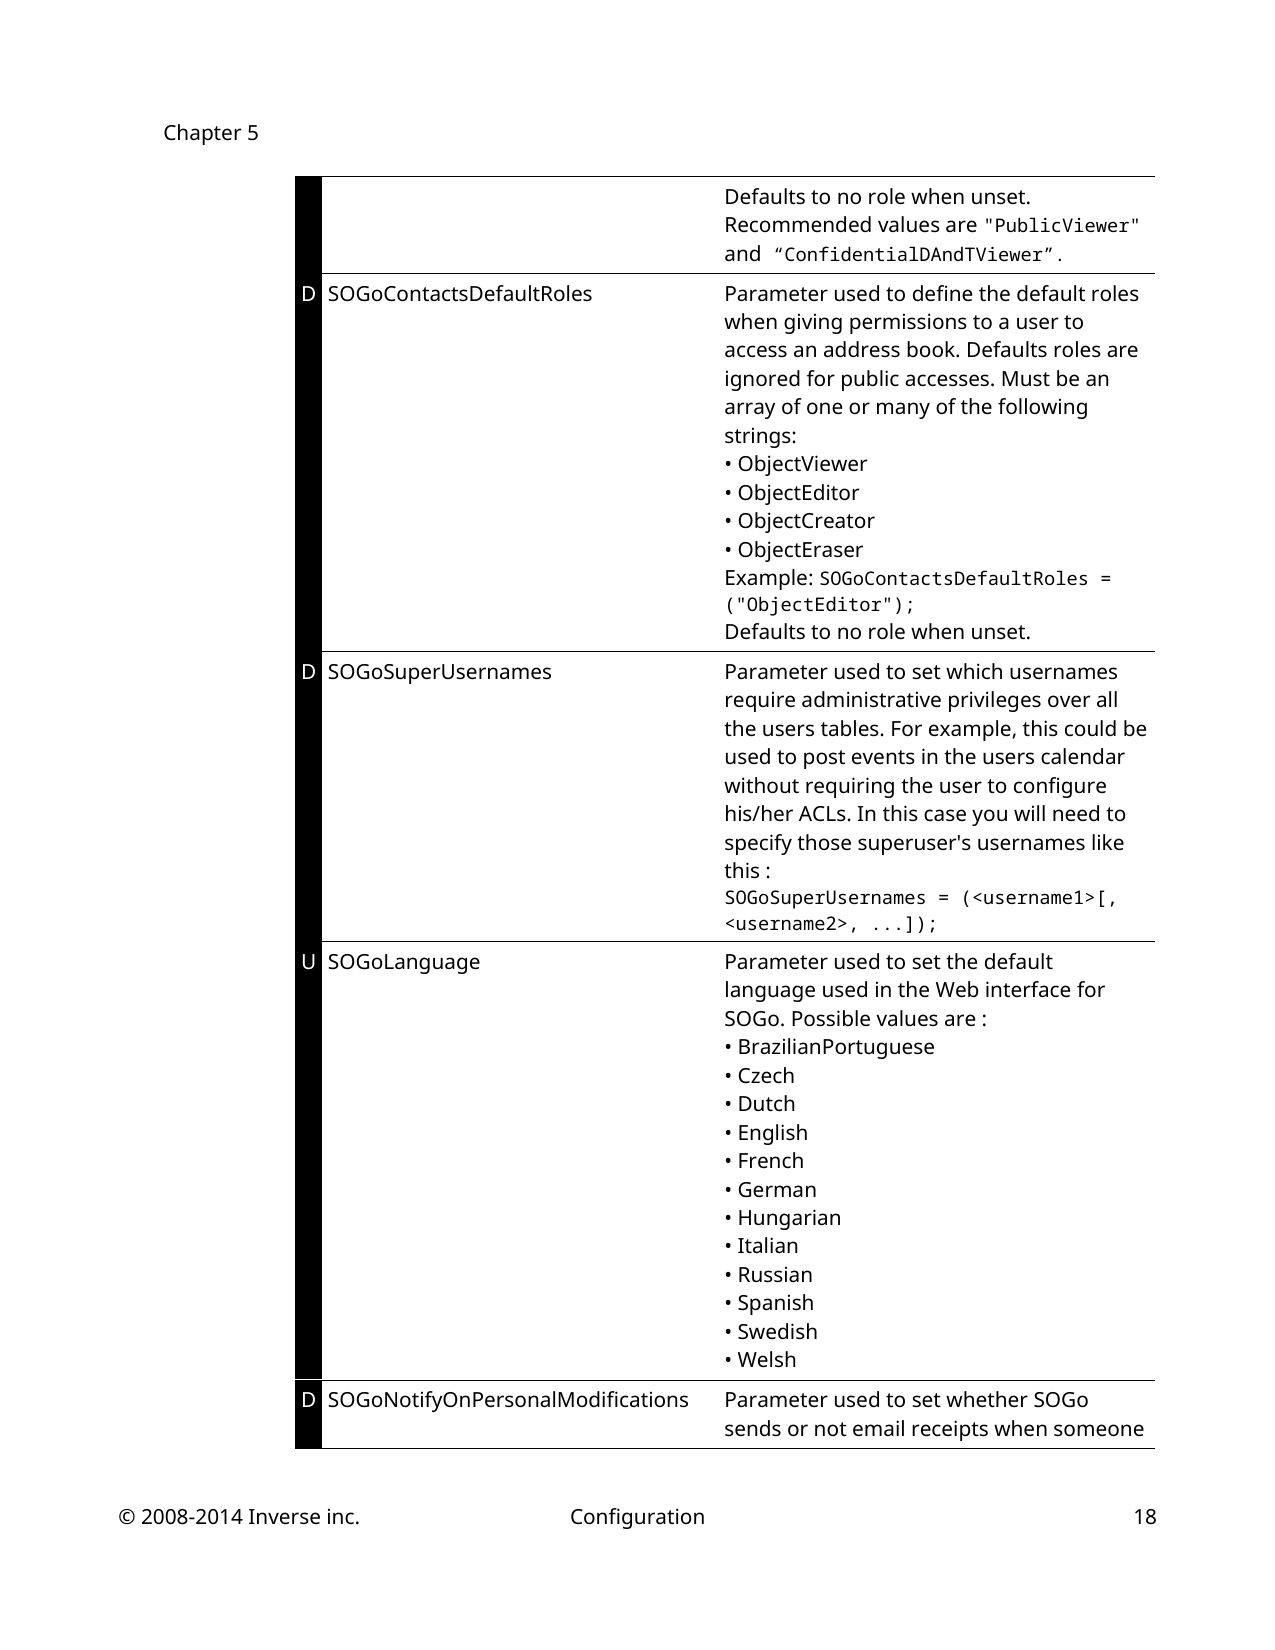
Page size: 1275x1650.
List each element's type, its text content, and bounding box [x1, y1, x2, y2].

table_cell Parameter used to set the default language used in the Web interface for SOGo. Possible values are : • BrazilianPortuguese • Czech • Dutch • English • French • German • Hungarian • Italian • Russian • Spanish • Swedish • Welsh [719, 942, 1155, 1379]
table_cell SOGoContactsDefaultRoles [322, 274, 718, 651]
table_cell SOGoLanguage [322, 942, 718, 1379]
table_cell U [295, 942, 322, 1379]
table_cell SOGoNotifyOnPersonalModifications [322, 1381, 718, 1448]
table_cell SOGoSuperUsernames [322, 652, 718, 941]
table_cell D [295, 1381, 322, 1448]
table_cell [295, 177, 322, 273]
table_cell D [295, 274, 322, 651]
table_cell [322, 177, 718, 273]
table_cell Parameter used to set which usernames require administrative privileges over all the users tables. For example, this could be used to post events in the users calendar without requiring the user to configure his/her ACLs. In this case you will need to specify those superuser's usernames like this : SOGoSuperUsernames = (<username1>[, <username2>, ...]); [719, 652, 1155, 941]
table_cell D [295, 652, 322, 941]
table_cell Parameter used to set whether SOGo sends or not email receipts when someone [719, 1381, 1155, 1448]
table_cell Parameter used to define the default roles when giving permissions to a user to access an address book. Defaults roles are ignored for public accesses. Must be an array of one or many of the following strings: • ObjectViewer • ObjectEditor • ObjectCreator • ObjectEraser Example: SOGoContactsDefaultRoles = ("ObjectEditor"); Defaults to no role when unset. [719, 274, 1155, 651]
table_cell Defaults to no role when unset. Recommended values are "PublicViewer" and “ConfidentialDAndTViewer”. [719, 177, 1155, 273]
